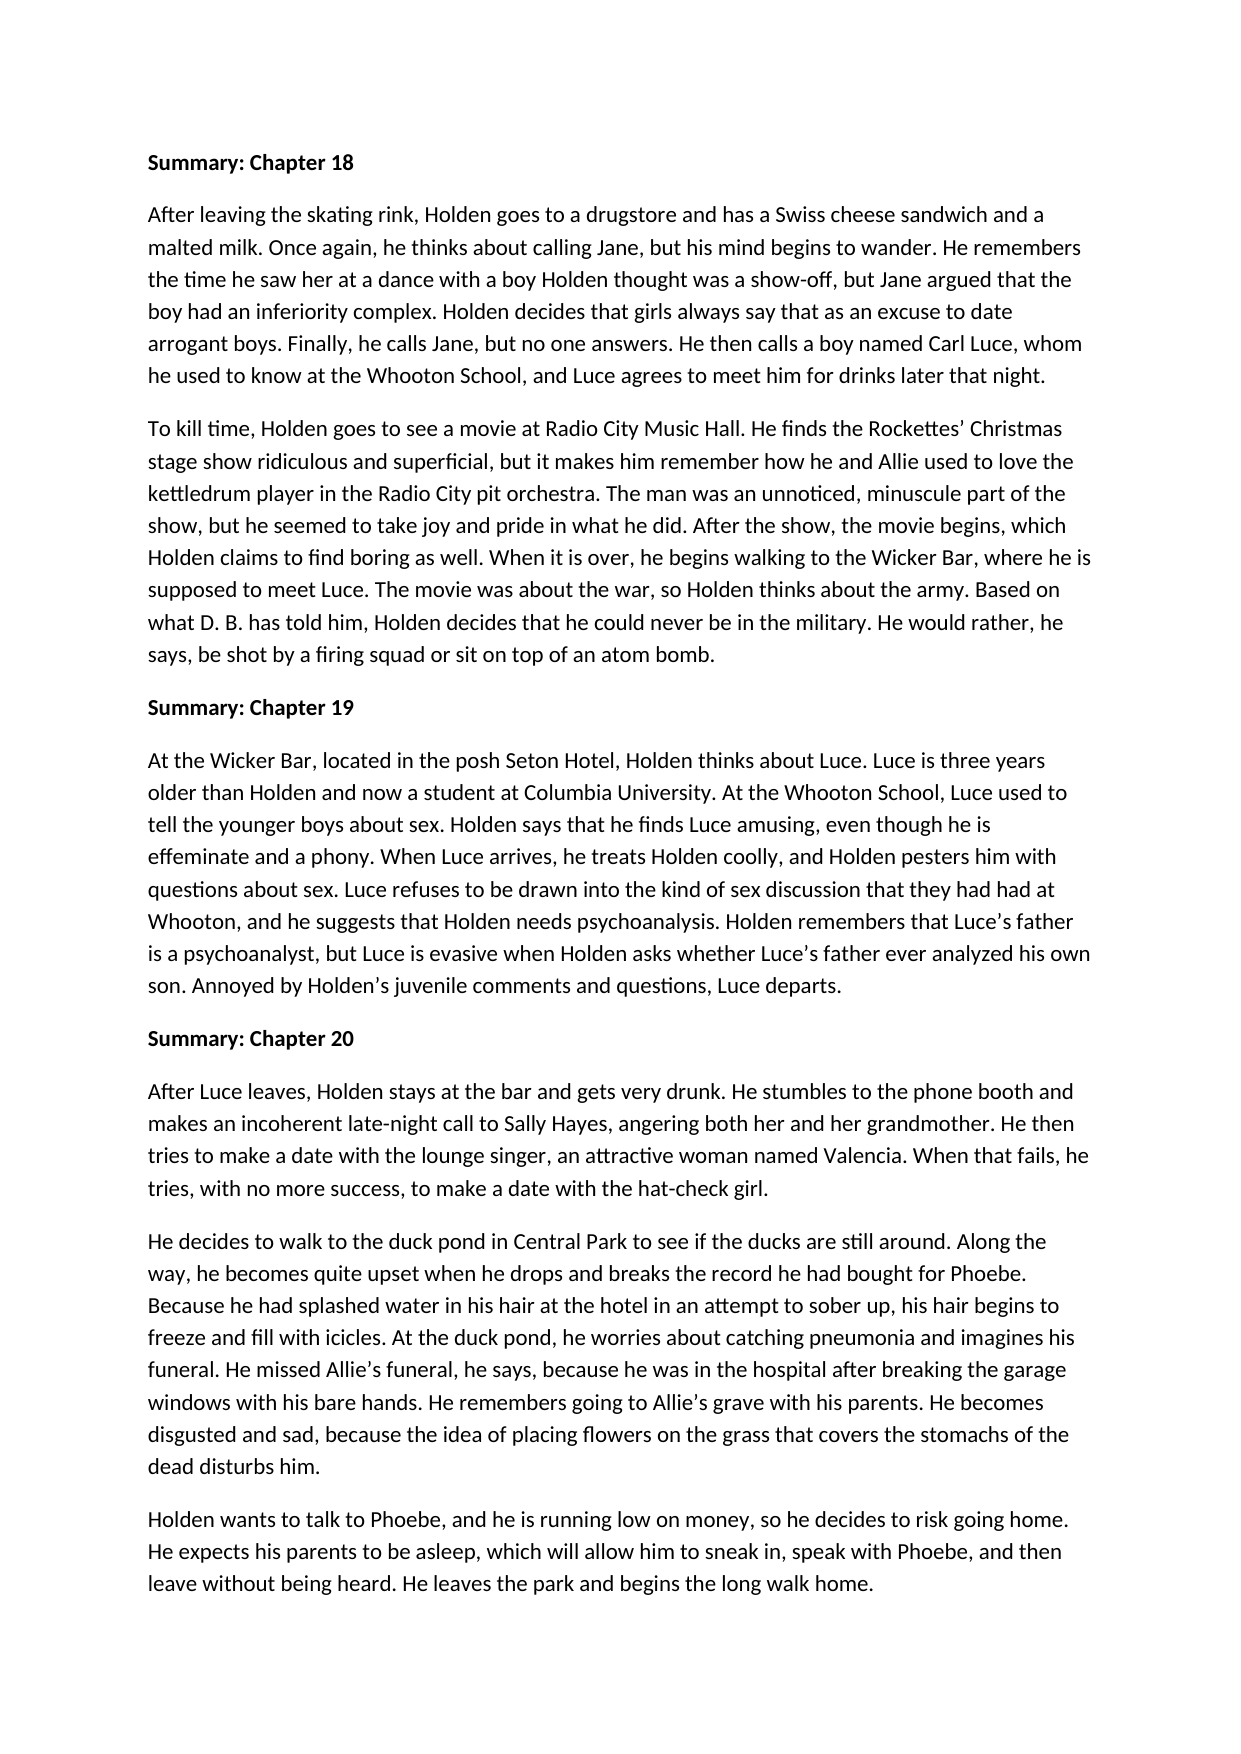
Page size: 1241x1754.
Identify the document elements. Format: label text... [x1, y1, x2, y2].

text To kill time, Holden goes to see a movie at Radio City Music Hall. He finds the Rockettes’ Christmas stage show ridiculous and superficial, but it makes him remember how he and Allie used to love the kettledrum player in the Radio City pit orchestra. The man was an unnoticed, minuscule part of the show, but he seemed to take joy and pride in what he did. After the show, the movie begins, which Holden claims to find boring as well. When it is over, he begins walking to the Wicker Bar, where he is supposed to meet Luce. The movie was about the war, so Holden thinks about the army. Based on what D. B. has told him, Holden decides that he could never be in the military. He would rather, he says, be shot by a firing squad or sit on top of an atom bomb. [148, 414, 1093, 668]
text At the Wicker Bar, located in the posh Seton Hotel, Holden thinks about Luce. Luce is three years older than Holden and now a student at Columbia University. At the Whooton School, Luce used to tell the younger boys about sex. Holden says that he finds Luce amusing, even though he is effeminate and a phony. When Luce arrives, he treats Holden coolly, and Holden pesters him with questions about sex. Luce refuses to be drawn into the kind of sex discussion that they had had at Whooton, and he suggests that Holden needs psychoanalysis. Holden remembers that Luce’s father is a psychoanalyst, but Luce is evasive when Holden asks whether Luce’s father ever analyzed his own son. Annoyed by Holden’s juvenile comments and questions, Luce departs. [148, 746, 1093, 999]
text Summary: Chapter 18 [148, 148, 1093, 176]
text After Luce leaves, Holden stays at the bar and gets very drunk. He stumbles to the phone booth and makes an incoherent late-night call to Sally Hayes, angering both her and her grandmother. He then tries to make a date with the lounge singer, an attractive woman named Valencia. When that fails, he tries, with no more success, to make a date with the hat-check girl. [148, 1077, 1093, 1202]
text Summary: Chapter 20 [148, 1024, 1093, 1052]
text Holden wants to talk to Phoebe, and he is running low on money, so he decides to risk going home. He expects his parents to be asleep, which will allow him to sneak in, speak with Phoebe, and then leave without being heard. He leaves the park and begins the long walk home. [148, 1505, 1093, 1598]
text Summary: Chapter 19 [148, 693, 1093, 721]
text After leaving the skating rink, Holden goes to a drugstore and has a Swiss cheese sandwich and a malted milk. Once again, he thinks about calling Jane, but his mind begins to wander. He remembers the time he saw her at a dance with a boy Holden thought was a show-off, but Jane argued that the boy had an inferiority complex. Holden decides that girls always say that as an excuse to date arrogant boys. Finally, he calls Jane, but no one answers. He then calls a boy named Carl Luce, whom he used to know at the Whooton School, and Luce agrees to meet him for drinks later that night. [148, 201, 1093, 389]
text He decides to walk to the duck pond in Central Park to see if the ducks are still around. Along the way, he becomes quite upset when he drops and breaks the record he had bought for Phoebe. Because he had splashed water in his hair at the hotel in an attempt to sober up, his hair begins to freeze and fill with icicles. At the duck pond, he worries about catching pneumonia and imagines his funeral. He missed Allie’s funeral, he says, because he was in the hospital after breaking the garage windows with his bare hands. He remembers going to Allie’s grave with his parents. He becomes disgusted and sad, because the idea of placing flowers on the grass that covers the stomachs of the dead disturbs him. [148, 1227, 1093, 1480]
